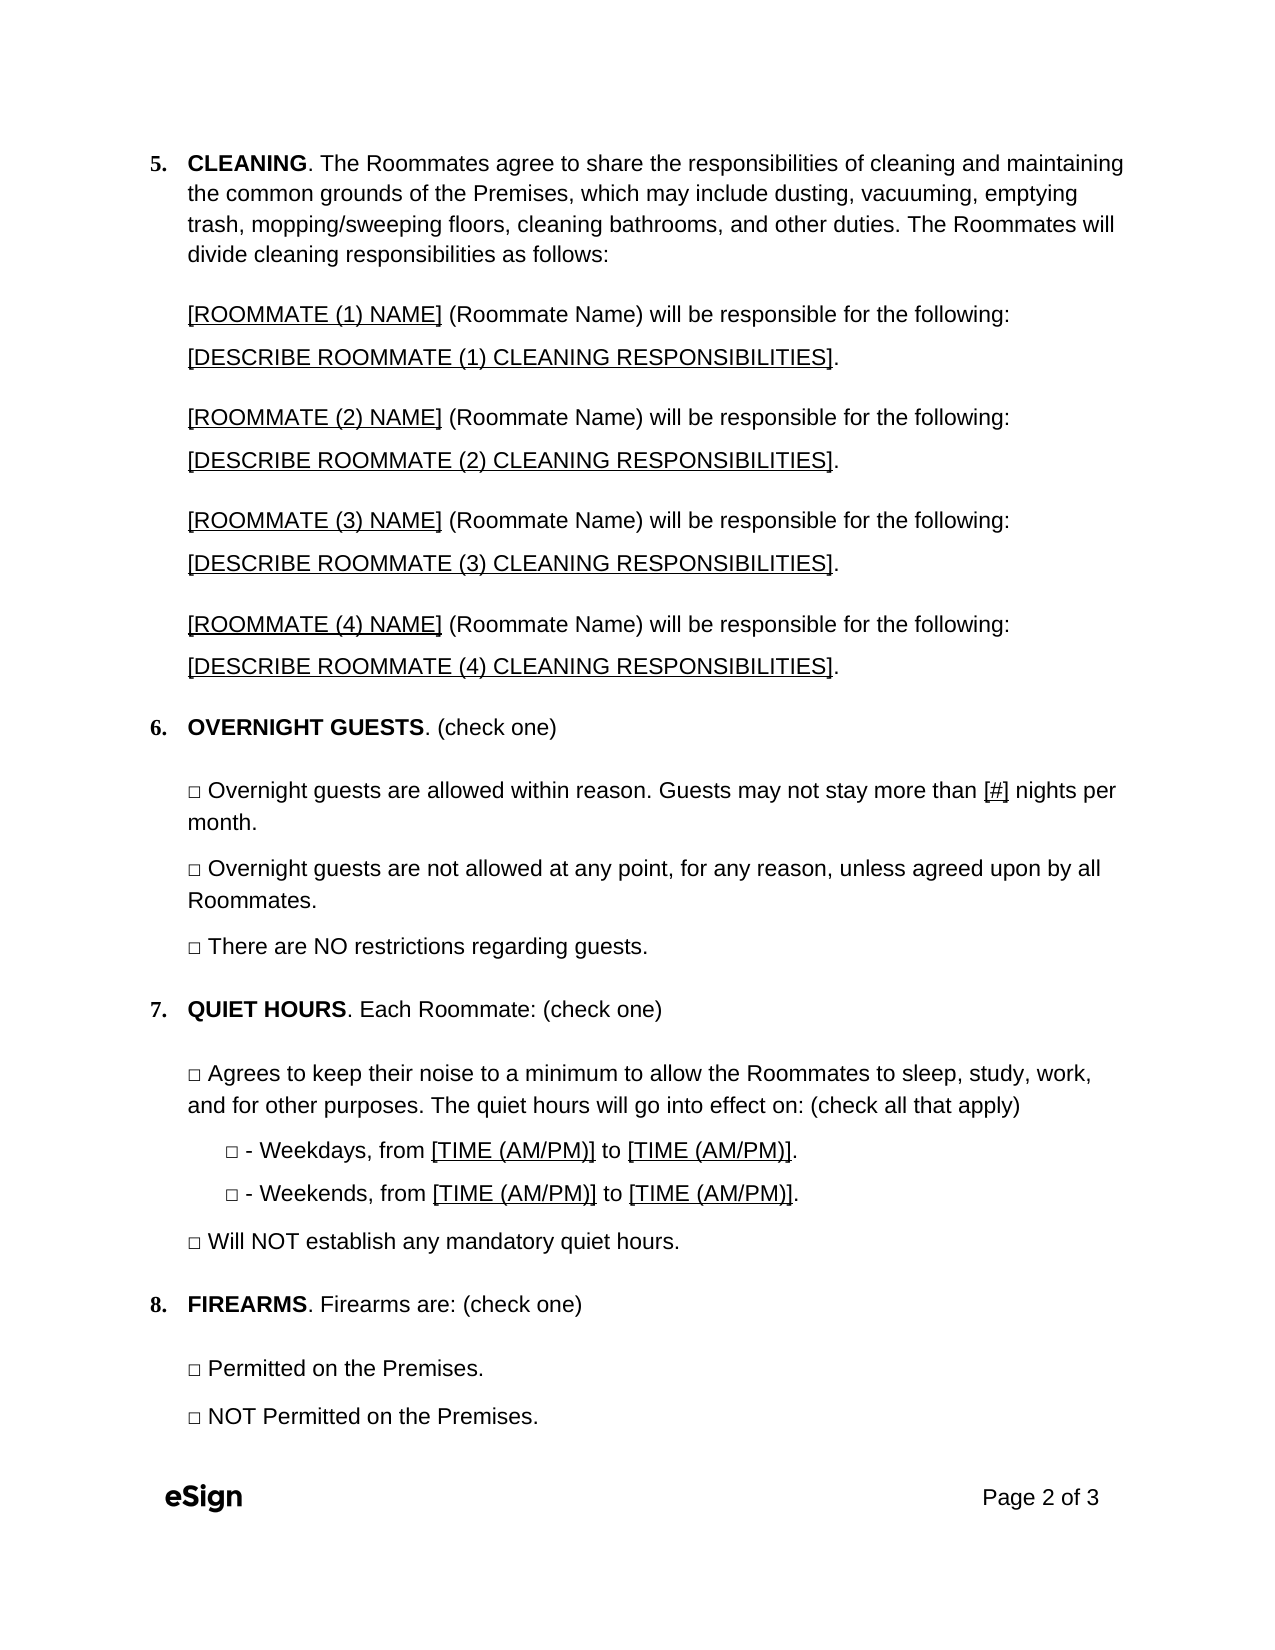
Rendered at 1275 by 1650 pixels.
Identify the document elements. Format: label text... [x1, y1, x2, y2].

list ☐ - Weekends, from [TIME (AM/PM)] to [TIME (AM/PM)]. [225, 1177, 1125, 1208]
list QUIET HOURS. Each Roommate: (check one) [150, 996, 1125, 1022]
list FIREARMS. Firearms are: (check one) [150, 1291, 1125, 1318]
list ☐ NOT Permitted on the Premises. [187, 1400, 1125, 1432]
list ☐ Overnight guests are not allowed at any point, for any reason, unless agreed upon by all Roommates. [187, 852, 1125, 913]
list ☐ Overnight guests are allowed within reason. Guests may not stay more than [#] nights per month. [187, 774, 1125, 836]
subtitle [DESCRIBE ROOMMATE (2) CLEANING RESPONSIBILITIES]. [187, 447, 1125, 473]
list ☐ Permitted on the Premises. [187, 1352, 1125, 1383]
subtitle [ROOMMATE (4) NAME] (Roommate Name) will be responsible for the following: [187, 611, 1125, 637]
subtitle [ROOMMATE (2) NAME] (Roommate Name) will be responsible for the following: [187, 404, 1125, 431]
list ☐ - Weekdays, from [TIME (AM/PM)] to [TIME (AM/PM)]. [225, 1134, 1125, 1166]
subtitle [ROOMMATE (3) NAME] (Roommate Name) will be responsible for the following: [187, 507, 1125, 534]
subtitle [DESCRIBE ROOMMATE (1) CLEANING RESPONSIBILITIES]. [187, 344, 1125, 370]
list OVERNIGHT GUESTS. (check one) [150, 714, 1125, 740]
list CLEANING. The Roommates agree to share the responsibilities of cleaning and maintaining the common grounds of the Premises, which may include dusting, vacuuming, emptying trash, mopping/sweeping floors, cleaning bathrooms, and other duties. The Roommates will divide cleaning responsibilities as follows: [150, 150, 1125, 267]
list ☐ Will NOT establish any mandatory quiet hours. [187, 1225, 1125, 1256]
list ☐ Agrees to keep their noise to a minimum to allow the Roommates to sleep, study, work, and for other purposes. The quiet hours will go into effect on: (check all that apply) [187, 1057, 1125, 1118]
list ☐ There are NO restrictions regarding guests. [187, 930, 1125, 961]
subtitle [ROOMMATE (1) NAME] (Roommate Name) will be responsible for the following: [187, 301, 1125, 327]
subtitle [DESCRIBE ROOMMATE (4) CLEANING RESPONSIBILITIES]. [187, 653, 1125, 679]
subtitle [DESCRIBE ROOMMATE (3) CLEANING RESPONSIBILITIES]. [187, 550, 1125, 576]
